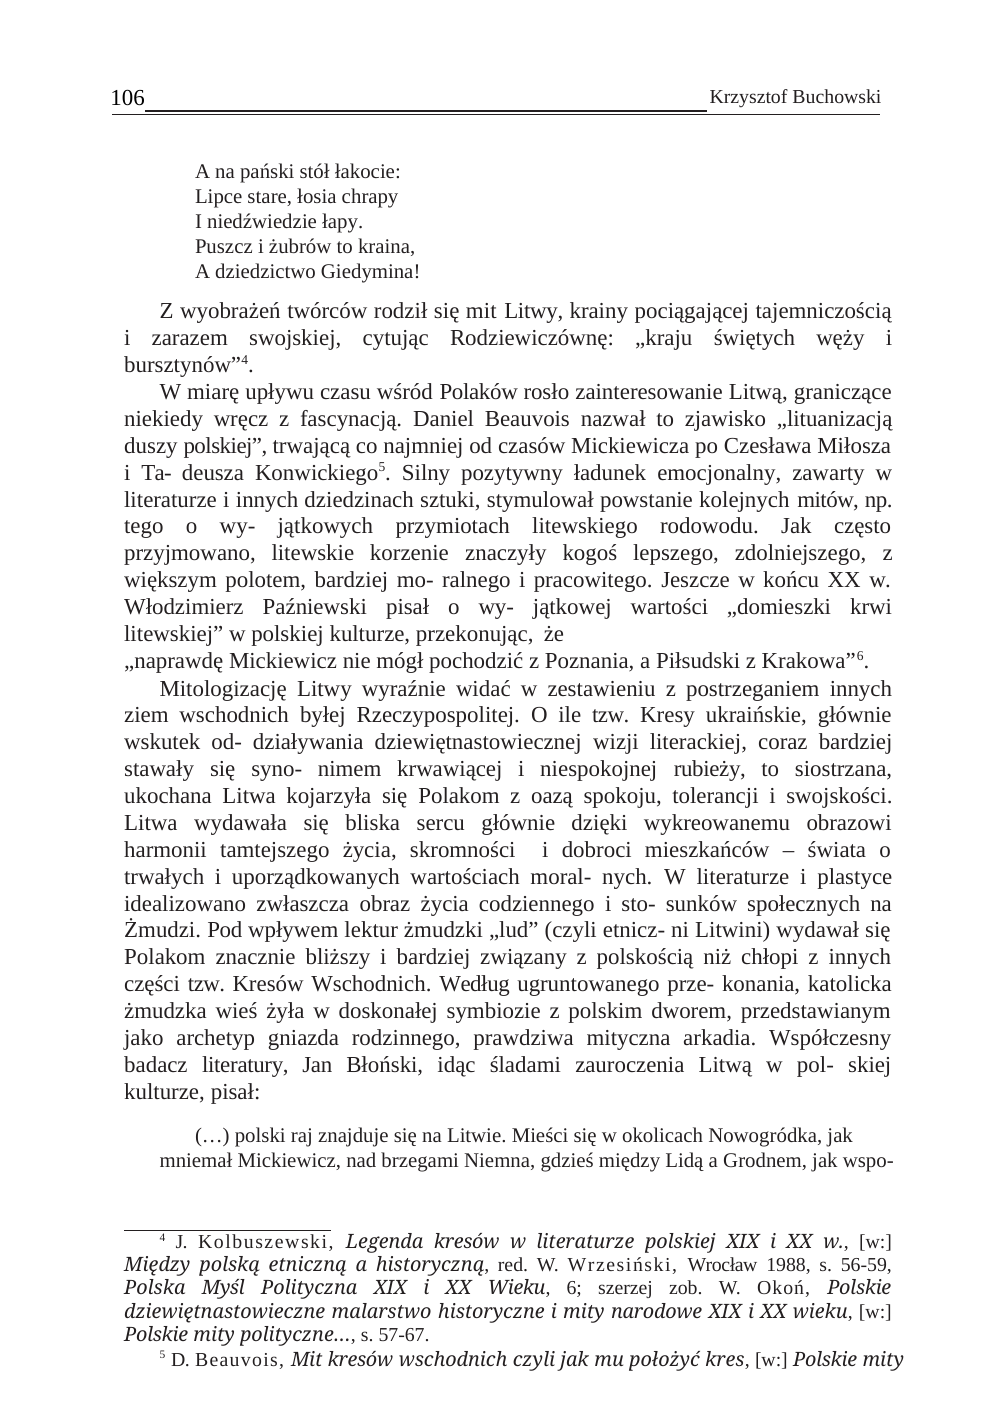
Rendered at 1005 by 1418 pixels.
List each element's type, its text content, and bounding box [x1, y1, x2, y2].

text 5 D. Beauvois, Mit kresów wschodnich czyli jak mu położyć kres, [w:] Polskie mity [159, 1347, 904, 1371]
text 4 J. Kolbuszewski, Legenda kresów w literaturze polskiej XIX i XX w., [w:] Między polską etniczną a historyczną, red. W. Wrzesiński, Wrocław 1988, s. 56-59, Polska Myśl Polityczna XIX i XX Wieku, 6; szerzej zob. W. Okoń, Polskie dziewiętnastowieczne malarstwo historyczne i mity narodowe XIX i XX wieku, [w:] Polskie mity polityczne…, s. 57-67. [124, 1231, 892, 1347]
text Z wyobrażeń twórców rodził się mit Litwy, krainy pociągającej tajemniczością i zarazem swojskiej, cytując Rodziewiczównę: „kraju świętych węży i bursztynów”4. [124, 297, 892, 378]
text Lipce stare, łosia chrapy I niedźwiedzie łapy. [195, 184, 401, 233]
text (…) polski raj znajduje się na Litwie. Mieści się w okolicach Nowogródka, jak mniemał Mickiewicz, nad brzegami Niemna, gdzieś między Lidą a Grodnem, jak wspo- [159, 1123, 904, 1172]
text A na pański stół łakocie: [195, 159, 904, 183]
text „naprawdę Mickiewicz nie mógł pochodzić z Poznania, a Piłsudski z Krakowa”6. [124, 647, 904, 674]
text W miarę upływu czasu wśród Polaków rosło zainteresowanie Litwą, graniczące niekiedy wręcz z fascynacją. Daniel Beauvois nazwał to zjawisko „lituanizacją duszy polskiej”, trwającą co najmniej od czasów Mickiewicza po Czesława Miłosza i Ta- deusza Konwickiego5. Silny pozytywny ładunek emocjonalny, zawarty w literaturze i innych dziedzinach sztuki, stymulował powstanie kolejnych mitów, np. tego o wy- jątkowych przymiotach litewskiego rodowodu. Jak często przyjmowano, litewskie korzenie znaczyły kogoś lepszego, zdolniejszego, z większym polotem, bardziej mo- ralnego i pracowitego. Jeszcze w końcu XX w. Włodzimierz Paźniewski pisał o wy- jątkowej wartości „domieszki krwi litewskiej” w polskiej kulturze, przekonując, że [124, 378, 892, 646]
text Puszcz i żubrów to kraina, A dziedzictwo Giedymina! [195, 234, 428, 283]
text Mitologizację Litwy wyraźnie widać w zestawieniu z postrzeganiem innych ziem wschodnich byłej Rzeczypospolitej. O ile tzw. Kresy ukraińskie, głównie wskutek od- działywania dziewiętnastowiecznej wizji literackiej, coraz bardziej stawały się syno- nimem krwawiącej i niespokojnej rubieży, to siostrzana, ukochana Litwa kojarzyła się Polakom z oazą spokoju, tolerancji i swojskości. Litwa wydawała się bliska sercu głównie dzięki wykreowanemu obrazowi harmonii tamtejszego życia, skromności i dobroci mieszkańców – świata o trwałych i uporządkowanych wartościach moral- nych. W literaturze i plastyce idealizowano zwłaszcza obraz życia codziennego i sto- sunków społecznych na Żmudzi. Pod wpływem lektur żmudzki „lud” (czyli etnicz- ni Litwini) wydawał się Polakom znacznie bliższy i bardziej związany z polskością niż chłopi z innych części tzw. Kresów Wschodnich. Według ugruntowanego prze- konania, katolicka żmudzka wieś żyła w doskonałej symbiozie z polskim dworem, przedstawianym jako archetyp gniazda rodzinnego, prawdziwa mityczna arkadia. Współczesny badacz literatury, Jan Błoński, idąc śladami zauroczenia Litwą w pol- skiej kulturze, pisał: [124, 674, 892, 1104]
